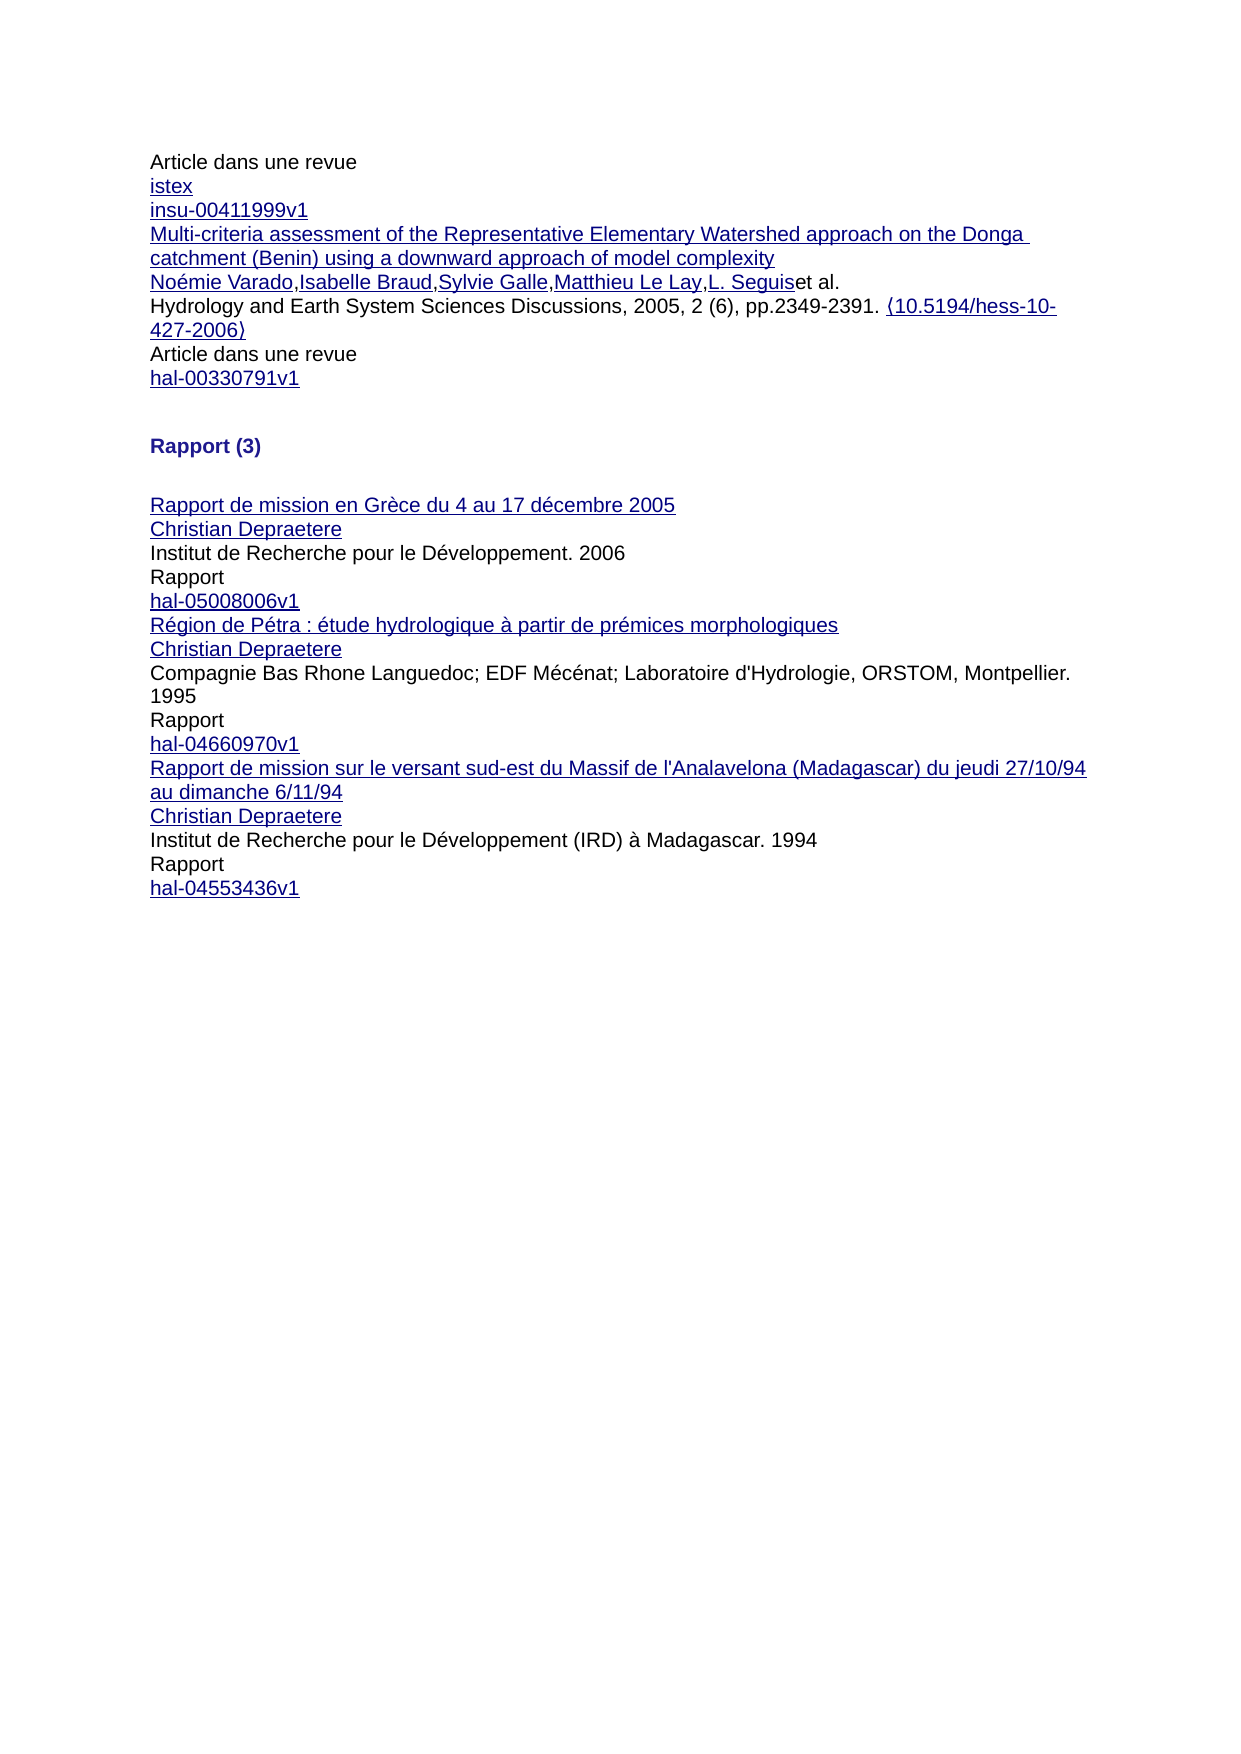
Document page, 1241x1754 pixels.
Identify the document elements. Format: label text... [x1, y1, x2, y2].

table_cell Article dans une revue istex insu-00411999v1 [150, 150, 1090, 222]
table_cell Multi-criteria assessment of the Representative Elementary Watershed approach on the Donga catchment (Benin) using a downward approach of model complexity Noémie Varado,Isabelle Braud,Sylvie Galle,Matthieu Le Lay,L. Seguiset al. Hydrology and Earth System Sciences Discussions, 2005, 2 (6), pp.2349-2391. ⟨10.5194/hess-10-427-2006⟩ Article dans une revue hal-00330791v1 [150, 222, 1090, 389]
table_cell Région de Pétra : étude hydrologique à partir de prémices morphologiques Christian Depraetere Compagnie Bas Rhone Languedoc; EDF Mécénat; Laboratoire d'Hydrologie, ORSTOM, Montpellier. 1995 Rapport hal-04660970v1 [150, 613, 1090, 756]
table_header Rapport de mission en Grèce du 4 au 17 décembre 2005 Christian Depraetere Institut de Recherche pour le Développement. 2006 Rapport hal-05008006v1 [150, 493, 1090, 612]
table_cell Rapport de mission sur le versant sud-est du Massif de l'Analavelona (Madagascar) du jeudi 27/10/94 au dimanche 6/11/94 Christian Depraetere Institut de Recherche pour le Développement (IRD) à Madagascar. 1994 Rapport hal-04553436v1 [150, 756, 1090, 900]
subtitle Rapport (3) [150, 434, 1090, 458]
